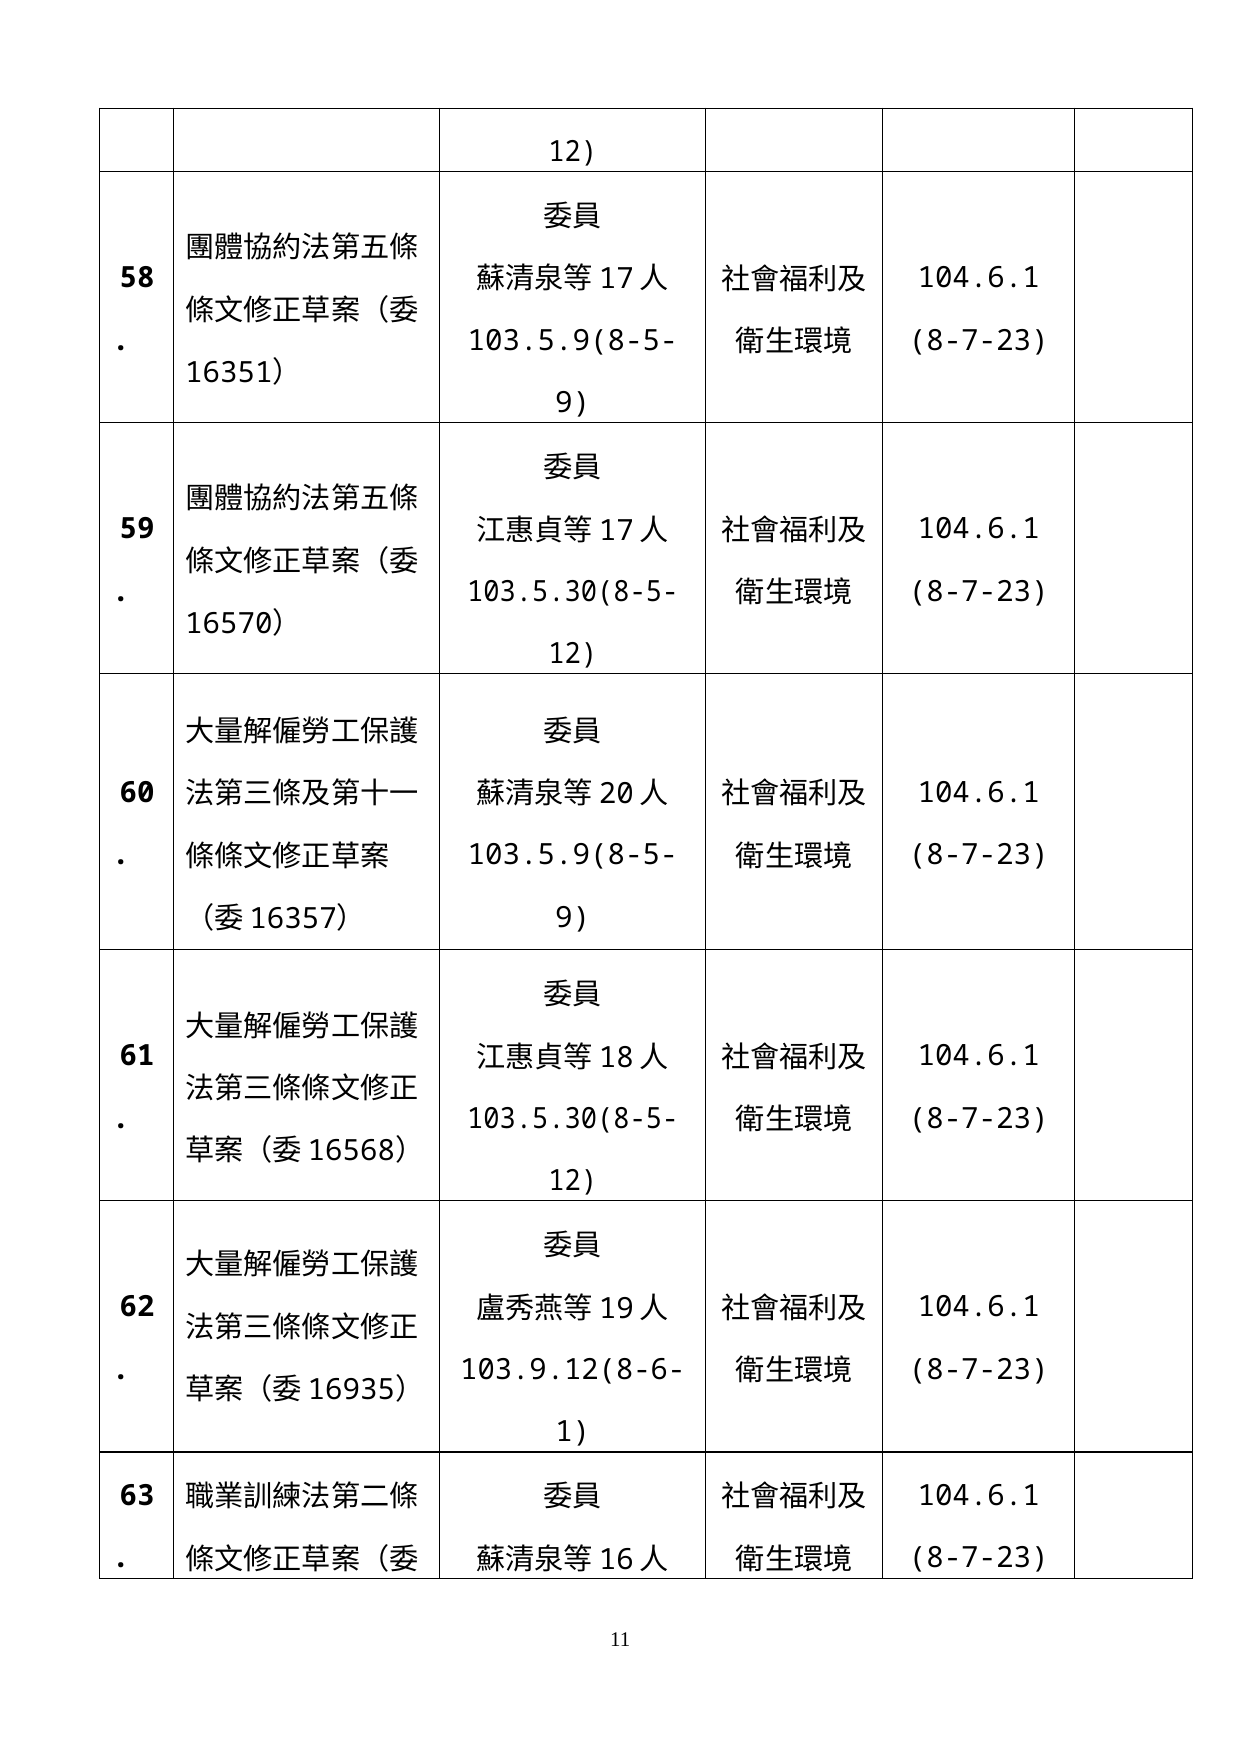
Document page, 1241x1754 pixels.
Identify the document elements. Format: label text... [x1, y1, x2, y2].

table_cell 104.6.1 (8-7-23) [883, 423, 1074, 673]
table_cell 團體協約法第五條條文修正草案（委16351） [174, 172, 439, 422]
table_cell 104.6.1 (8-7-23) [883, 950, 1074, 1200]
table_cell 委員 盧秀燕等19人103.9.12(8-6-1) [440, 1201, 705, 1451]
table_cell [883, 109, 1074, 171]
table_cell 團體協約法第五條條文修正草案（委16570） [174, 423, 439, 673]
table_cell [174, 109, 439, 171]
table_cell 大量解僱勞工保護法第三條及第十一條條文修正草案（委16357） [174, 674, 439, 949]
table_cell 社會福利及衛生環境 [706, 1201, 882, 1451]
table_cell 委員 江惠貞等18人103.5.30(8-5-12) [440, 950, 705, 1200]
table_cell 大量解僱勞工保護法第三條條文修正草案（委16935） [174, 1201, 439, 1451]
table_cell 職業訓練法第二條條文修正草案（委 [174, 1453, 439, 1577]
table_cell 委員 蘇清泉等16人 [440, 1453, 705, 1577]
table_cell [1075, 674, 1192, 949]
table_cell 104.6.1 (8-7-23) [883, 172, 1074, 422]
table_cell [100, 950, 173, 1200]
table_cell 委員 江惠貞等17人103.5.30(8-5-12) [440, 423, 705, 673]
table_cell [1075, 950, 1192, 1200]
table_cell 社會福利及衛生環境 [706, 423, 882, 673]
table_cell [100, 1201, 173, 1451]
table_cell [100, 674, 173, 949]
table_cell 大量解僱勞工保護法第三條條文修正草案（委16568） [174, 950, 439, 1200]
table_cell 社會福利及衛生環境 [706, 1453, 882, 1577]
table_cell 104.6.1 (8-7-23) [883, 1453, 1074, 1577]
table_cell [1075, 109, 1192, 171]
table_cell 104.6.1 (8-7-23) [883, 674, 1074, 949]
table_cell 104.6.1 (8-7-23) [883, 1201, 1074, 1451]
table_cell 社會福利及衛生環境 [706, 950, 882, 1200]
table_cell [706, 109, 882, 171]
table_cell [1075, 172, 1192, 422]
table_cell 社會福利及衛生環境 [706, 172, 882, 422]
table_cell [100, 1453, 173, 1577]
table_cell 社會福利及衛生環境 [706, 674, 882, 949]
table_cell 委員 蘇清泉等20人103.5.9(8-5-9) [440, 674, 705, 949]
table_cell [1075, 423, 1192, 673]
table_cell [1075, 1453, 1192, 1577]
table_cell 12) [440, 109, 705, 171]
table_cell [100, 172, 173, 422]
table_cell [1075, 1201, 1192, 1451]
table_cell [100, 423, 173, 673]
table_cell 委員 蘇清泉等17人103.5.9(8-5-9) [440, 172, 705, 422]
table_cell [100, 109, 173, 171]
